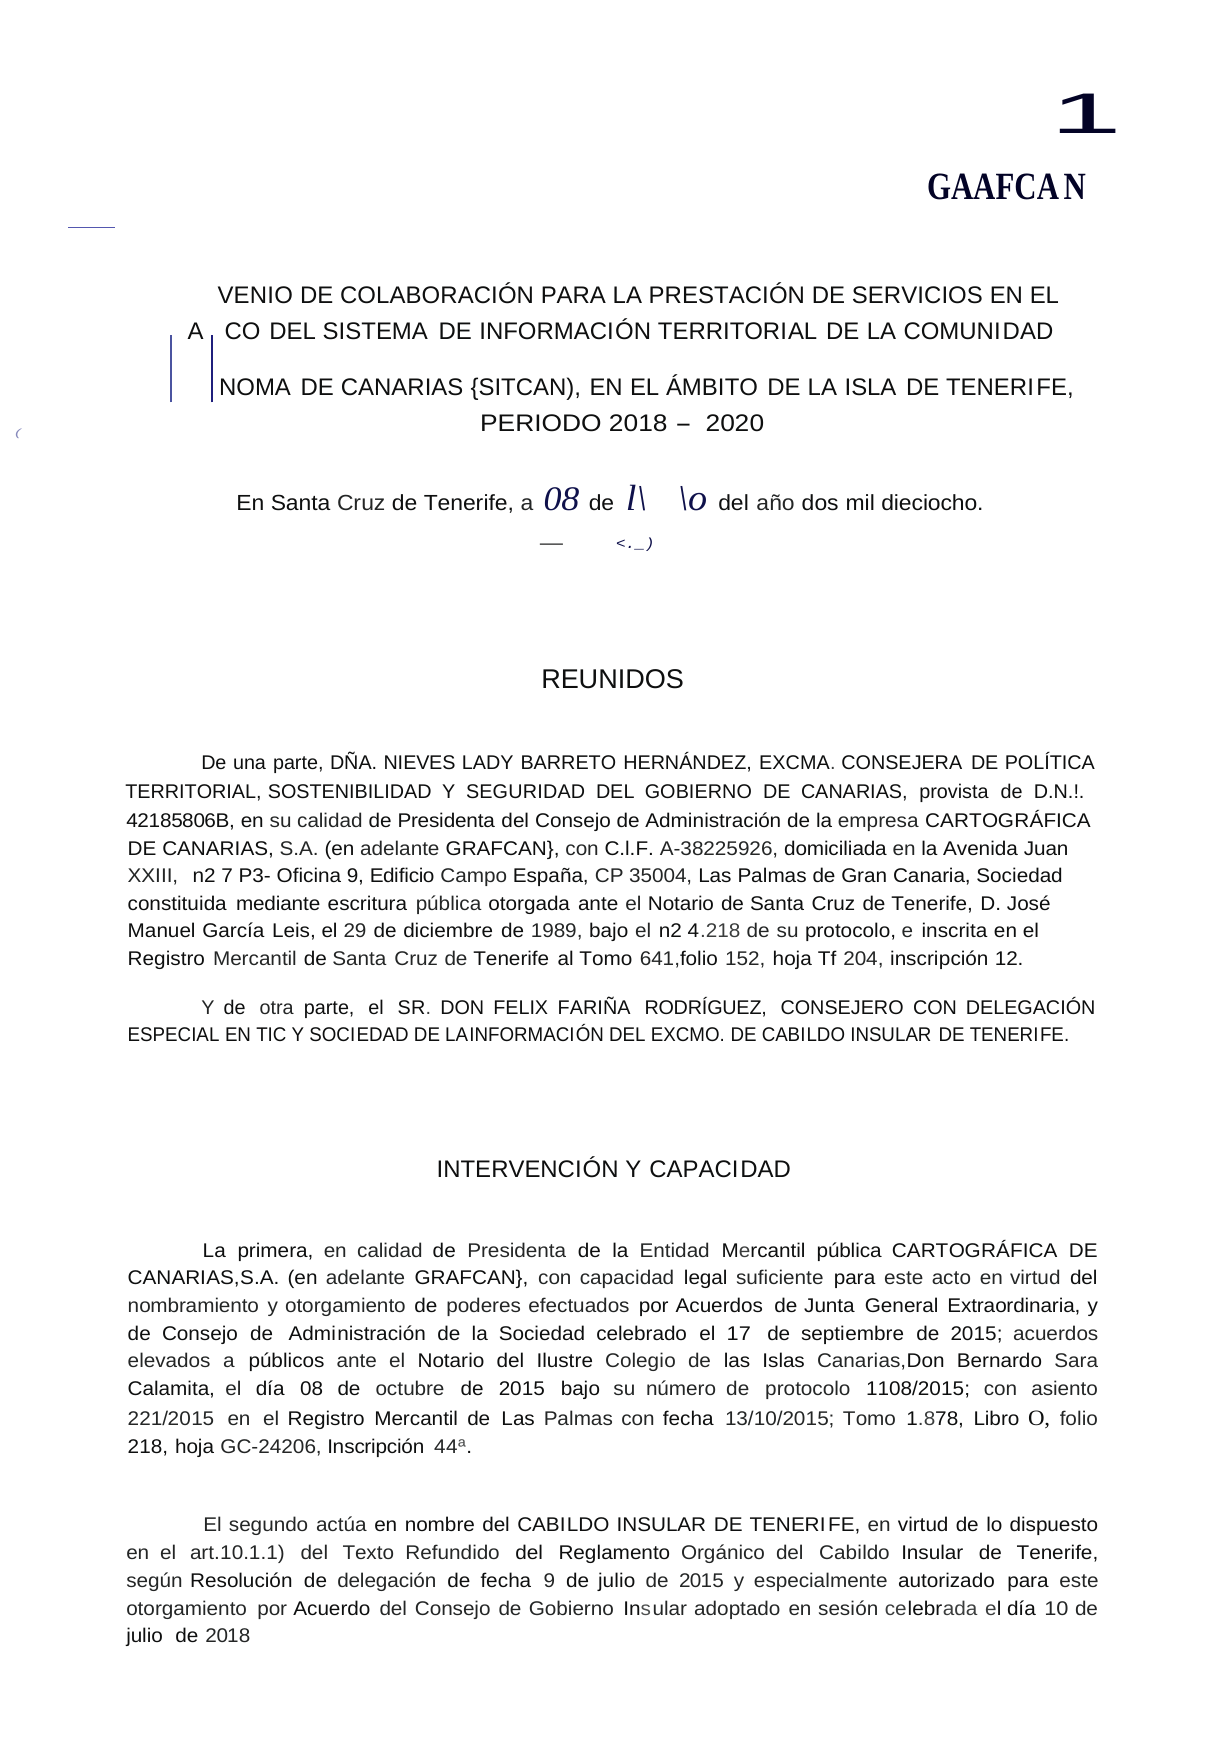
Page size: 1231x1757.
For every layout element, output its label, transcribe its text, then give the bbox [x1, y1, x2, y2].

text La primera, en calidad de Presidenta de la Entidad Mercantil pública CARTOGRÁFICA DE CANARIAS,S.A. (en adelante GRAFCAN}, con capacidad legal suficiente para este acto en virtud del nombramiento y otorgamiento de poderes efectuados por Acuerdos de Junta General Extraordinaria, y de Consejo de Administración de la Sociedad celebrado el 17 de septiembre de 2015; acuerdos elevados a públicos ante el Notario del Ilustre Colegio de las Islas Canarias,Don Bernardo Sara Calamita, el día 08 de octubre de 2015 bajo su número de protocolo 1108/2015; con asiento 221/2015 en el Registro Mercantil de Las Palmas con fecha 13/10/2015; Tomo 1.878, Libro O, folio 218, hoja GC-24206, Inscripción 44ª. [127, 1238, 1098, 1458]
text Y de otra parte, el SR. DON FELIX FARIÑA RODRÍGUEZ, CONSEJERO CON DELEGACIÓN ESPECIAL EN TIC Y SOCIEDAD DE LAINFORMACIÓN DEL EXCMO. DE CABILDO INSULAR DE TENERIFE. [127, 996, 1096, 1046]
text 42185806B, en su calidad de Presidenta del Consejo de Administración de la empresa CARTOGRÁFICA DE CANARIAS, S.A. (en adelante GRAFCAN}, con C.l.F. A-38225926, domiciliada en la Avenida Juan XXIII, n2 7 P3- Oficina 9, Edificio Campo España, CP 35004, Las Palmas de Gran Canaria, Sociedad constituida mediante escritura pública otorgada ante el Notario de Santa Cruz de Tenerife, D. José Manuel García Leis, el 29 de diciembre de 1989, bajo el n2 4.218 de su protocolo, e inscrita en el Registro Mercantil de Santa Cruz de Tenerife al Tomo 641,folio 152, hoja Tf 204, inscripción 12. [126, 809, 1113, 969]
text NOMA DE CANARIAS {SITCAN), EN EL ÁMBITO DE LA ISLA DE TENERIFE, [219, 374, 1132, 401]
text El segundo actúa en nombre del CABILDO INSULAR DE TENERIFE, en virtud de lo dispuesto en el art.10.1.1) del Texto Refundido del Reglamento Orgánico del Cabildo Insular de Tenerife, según Resolución de delegación de fecha 9 de julio de 2015 y especialmente autorizado para este otorgamiento por Acuerdo del Consejo de Gobierno Insular adoptado en sesión celebrada el día 10 de julio de 2018 [126, 1513, 1099, 1647]
subtitle GAAFCAN [0, 167, 1086, 207]
text ( PERIODO 2018 - 2020 [15, 409, 1132, 438]
text De una parte, DÑA. NIEVES LADY BARRETO HERNÁNDEZ, EXCMA. CONSEJERA DE POLÍTICA TERRITORIAL, SOSTENIBILIDAD Y SEGURIDAD DEL GOBIERNO DE CANARIAS, provista de D.N.!. [125, 751, 1096, 802]
text INTERVENCIÓN Y CAPACIDAD [95, 1155, 1132, 1183]
text REUNIDOS [93, 663, 1132, 694]
subtitle 1 [0, 84, 1122, 146]
text VENIO DE COLABORACIÓN PARA LA PRESTACIÓN DE SERVICIOS EN EL A CO DEL SISTEMA DE INFORMACIÓN TERRITORIAL DE LA COMUNIDAD [187, 281, 1061, 345]
subtitle En Santa Cruz de Tenerife, a 08 de l\ \o del año dos mil dieciocho. [87, 480, 1132, 518]
text - <._) [49, 539, 1132, 551]
